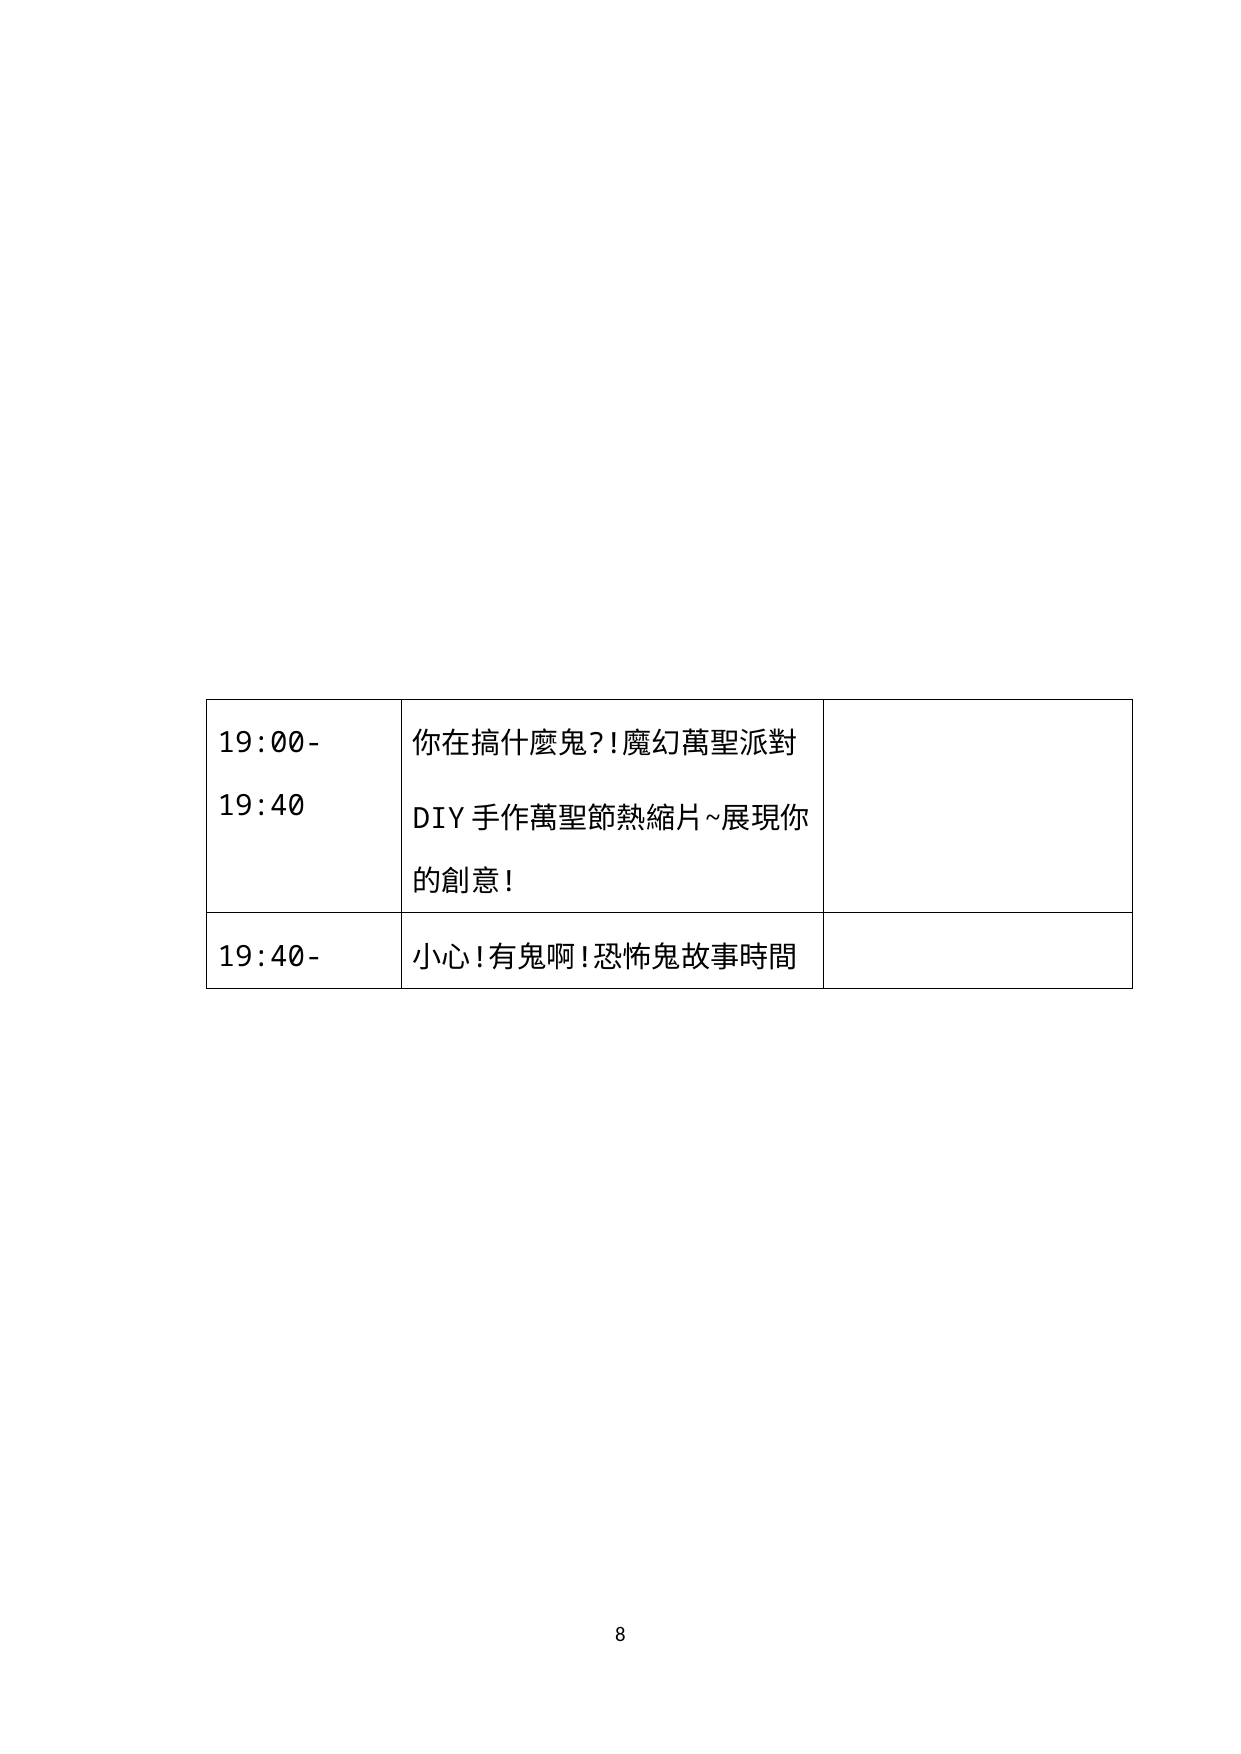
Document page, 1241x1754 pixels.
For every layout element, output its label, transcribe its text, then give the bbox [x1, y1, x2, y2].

table_cell 你在搞什麼鬼?!魔幻萬聖派對 DIY手作萬聖節熱縮片~展現你的創意! [402, 700, 823, 912]
table_cell 小心!有鬼啊!恐怖鬼故事時間 [402, 913, 823, 988]
table_cell [824, 913, 1132, 988]
table_cell [824, 700, 1132, 912]
table_cell 19:00-19:40 [207, 700, 401, 912]
table_cell 19:40- [207, 913, 401, 988]
